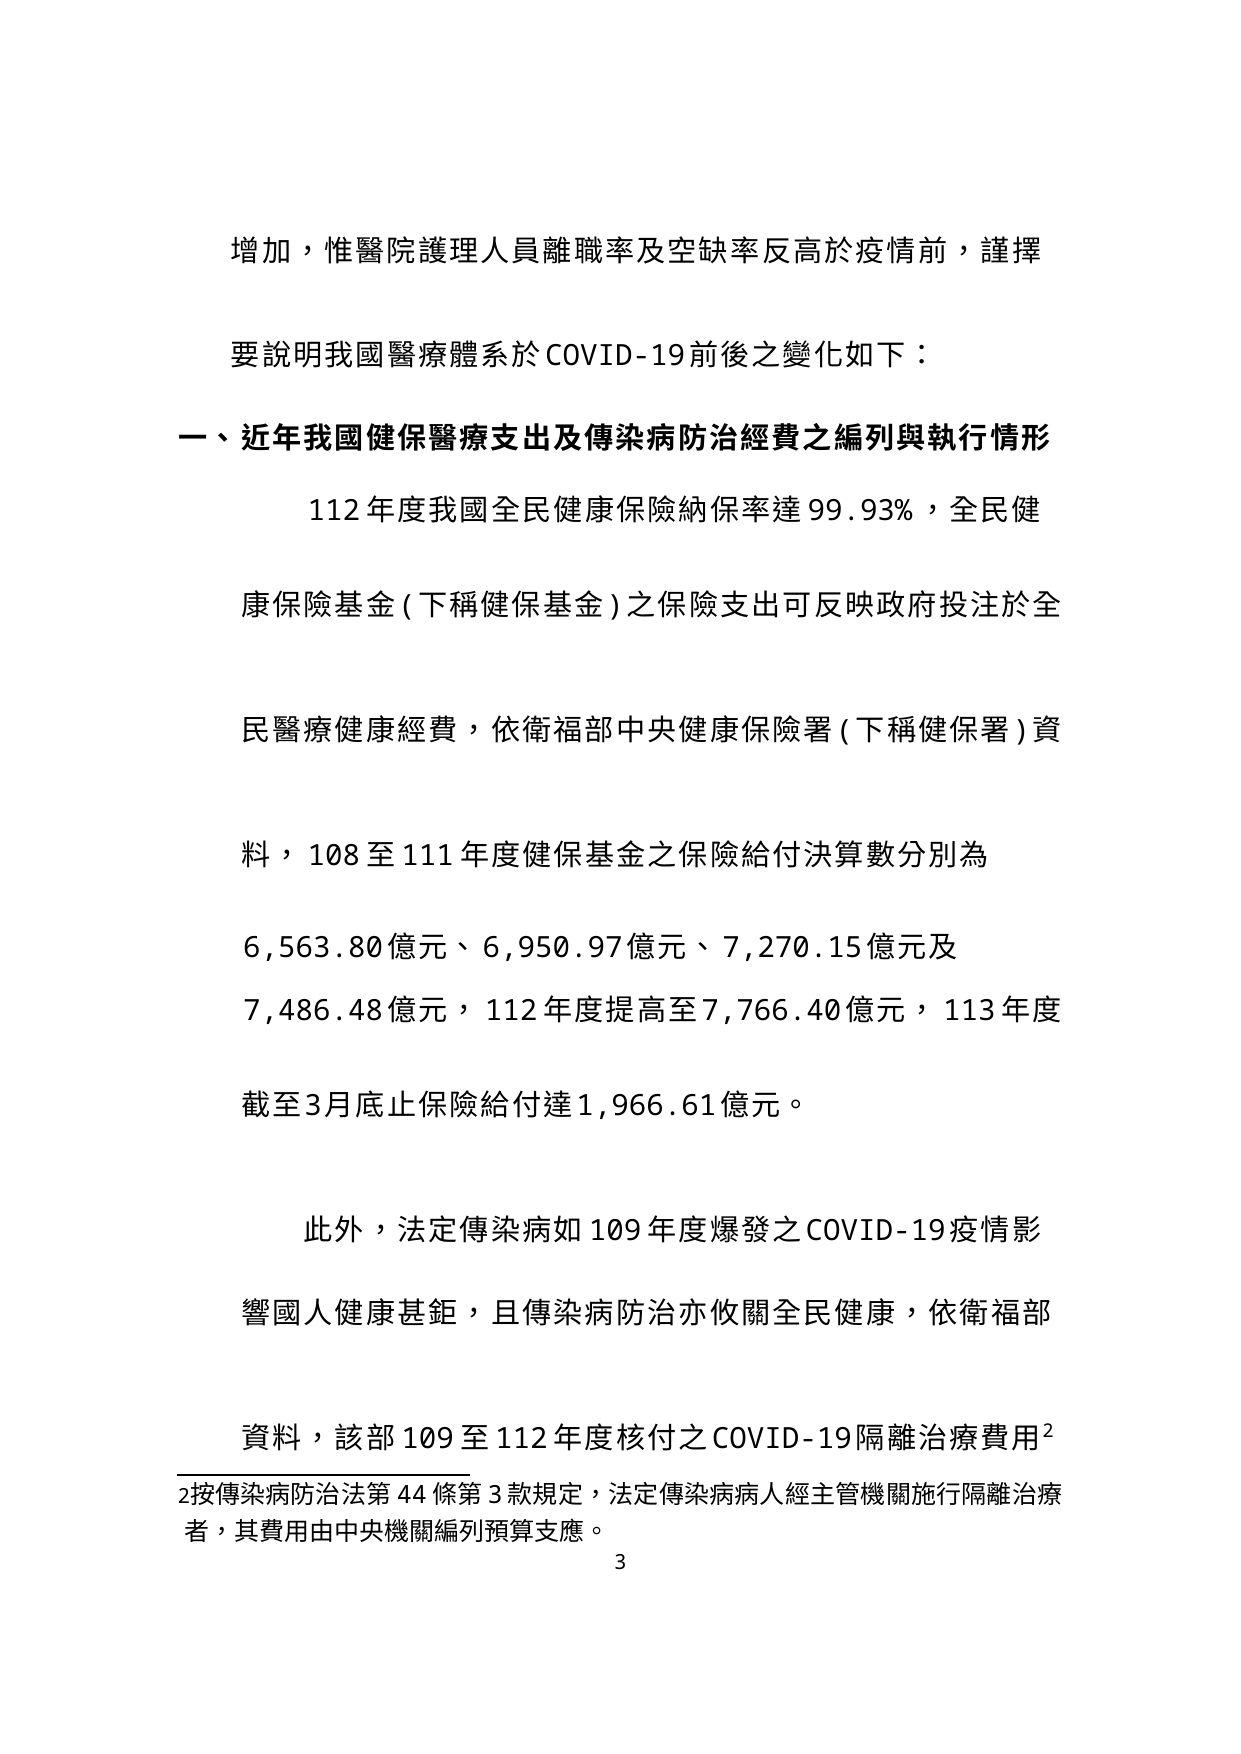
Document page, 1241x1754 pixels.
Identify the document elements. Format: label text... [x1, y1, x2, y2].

text 此外，法定傳染病如109年度爆發之COVID-19疫情影響國人健康甚鉅，且傳染病防治亦攸關全民健康，依衛福部資料，該部109至112年度核付之COVID-19隔離治療費用約428億5,346萬9千元，其中約209億3,700萬1千元由COVID-19特別預算支應，餘219億1,646萬8千元由公務預算支應。至於衛福部108至113年度辦理傳染病防治計畫之相關經費詳表2-1-1。 [236, 1144, 1063, 1457]
text 按傳染病防治法第44條第3款規定，法定傳染病病人經主管機關施行隔離治療者，其費用由中央機關編列預算支應。 [177, 1475, 1063, 1547]
text 增加，惟醫院護理人員離職率及空缺率反高於疫情前，謹擇要說明我國醫療體系於COVID-19前後之變化如下： [227, 207, 1063, 394]
text 一、近年我國健保醫療支出及傳染病防治經費之編列與執行情形 [177, 394, 1063, 457]
text 112年度我國全民健康保險納保率達99.93%，全民健康保險基金(下稱健保基金)之保險支出可反映政府投注於全民醫療健康經費，依衛福部中央健康保險署(下稱健保署)資料，108至111年度健保基金之保險給付決算數分別為6,563.80億元、6,950.97億元、7,270.15億元及7,486.48億元，112年度提高至7,766.40億元，113年度截至3月底止保險給付達1,966.61億元。 [236, 457, 1063, 1144]
